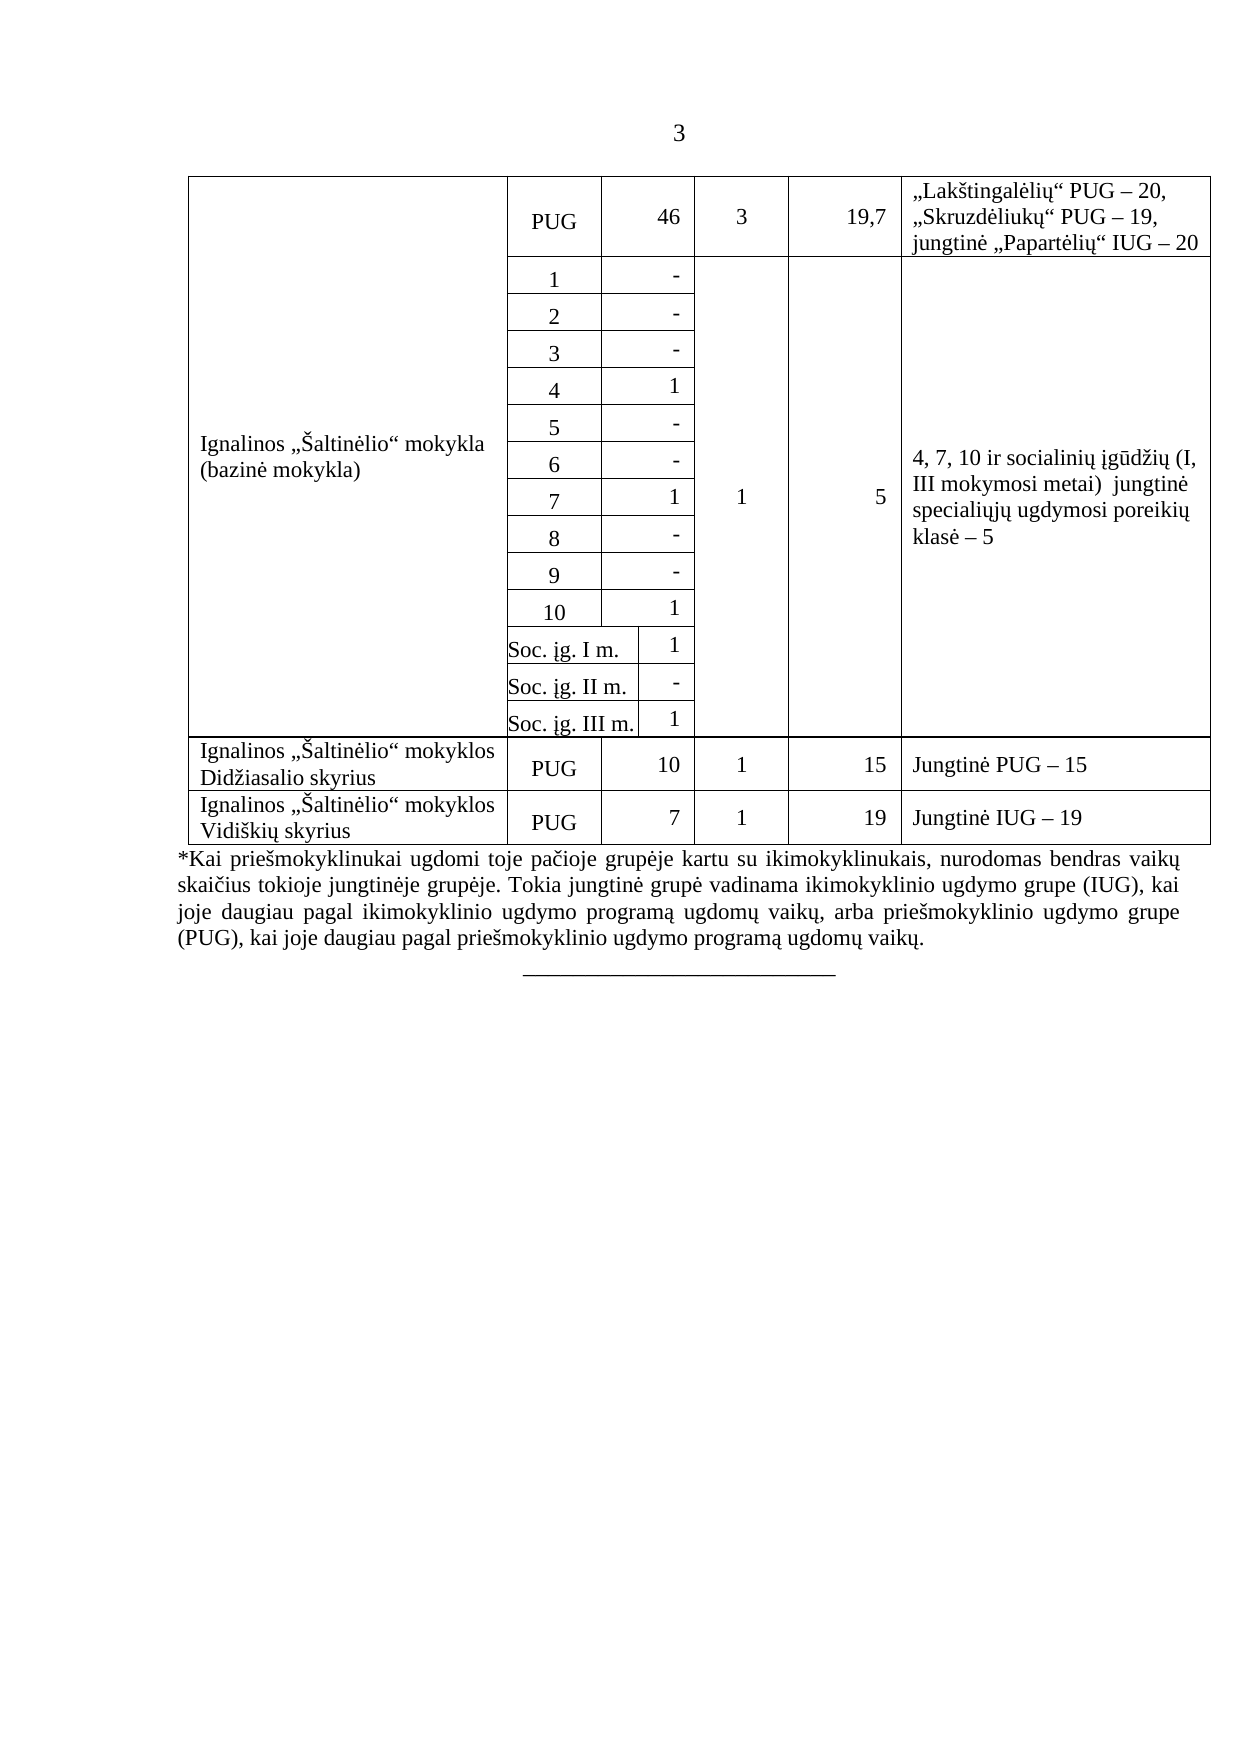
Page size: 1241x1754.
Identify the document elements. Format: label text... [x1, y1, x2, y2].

table_cell 1 [602, 479, 694, 514]
table_cell 1 [639, 627, 694, 662]
table_cell 19,7 [789, 177, 901, 256]
table_cell - [602, 553, 694, 588]
table_cell Soc. įg. II m. [508, 664, 638, 699]
table_cell 1 [602, 368, 694, 404]
table_cell - [602, 331, 694, 367]
table_cell 5 [508, 405, 601, 441]
table_cell Ignalinos „Šaltinėlio“ mokykla (bazinė mokykla) [189, 177, 507, 736]
table_cell - [639, 664, 694, 699]
table_cell 4, 7, 10 ir socialinių įgūdžių (I, III mokymosi metai) jungtinė specialiųjų ugdymosi poreikių klasė – 5 [902, 257, 1210, 736]
table_cell PUG [508, 738, 601, 790]
table_cell 46 [602, 177, 694, 256]
table_cell 5 [789, 257, 901, 736]
table_cell Ignalinos „Šaltinėlio“ mokyklos Didžiasalio skyrius [189, 738, 507, 790]
table_cell Jungtinė IUG – 19 [902, 791, 1210, 844]
table_cell 1 [639, 701, 694, 736]
table_cell 15 [789, 738, 901, 790]
table_cell 4 [508, 368, 601, 404]
table_cell PUG [508, 791, 601, 844]
table_cell 7 [508, 479, 601, 514]
text *Kai priešmokyklinukai ugdomi toje pačioje grupėje kartu su ikimokyklinukais, nurodomas bendras vaikų skaičius tokioje jungtinėje grupėje. Tokia jungtinė grupė vadinama ikimokyklinio ugdymo grupe (IUG), kai joje daugiau pagal ikimokyklinio ugdymo programą ugdomų vaikų, arba priešmokyklinio ugdymo grupe (PUG), kai joje daugiau pagal priešmokyklinio ugdymo programą ugdomų vaikų. [177, 845, 1181, 950]
table_cell - [602, 405, 694, 441]
table_cell Soc. įg. III m. [508, 701, 638, 736]
text _________________________ [177, 950, 1181, 979]
table_cell 9 [508, 553, 601, 588]
table_cell 7 [602, 791, 694, 844]
table_cell 1 [695, 791, 788, 844]
table_cell - [602, 294, 694, 330]
table_cell 8 [508, 516, 601, 552]
table_cell „Lakštingalėlių“ PUG – 20, „Skruzdėliukų“ PUG – 19, jungtinė „Papartėlių“ IUG – 20 [902, 177, 1210, 256]
table_cell 1 [508, 257, 601, 293]
table_cell PUG [508, 177, 601, 256]
table_cell 1 [602, 590, 694, 626]
table_cell 10 [602, 738, 694, 790]
table_cell 2 [508, 294, 601, 330]
table_cell 10 [508, 590, 601, 626]
table_cell 1 [695, 738, 788, 790]
table_cell Soc. įg. I m. [508, 627, 638, 662]
table_cell 3 [695, 177, 788, 256]
table_cell - [602, 257, 694, 293]
table_cell 6 [508, 442, 601, 478]
table_cell - [602, 516, 694, 552]
table_cell Jungtinė PUG – 15 [902, 738, 1210, 790]
table_cell Ignalinos „Šaltinėlio“ mokyklos Vidiškių skyrius [189, 791, 507, 844]
table_cell 3 [508, 331, 601, 367]
table_cell 1 [695, 257, 788, 736]
table_cell 19 [789, 791, 901, 844]
table_cell - [602, 442, 694, 478]
